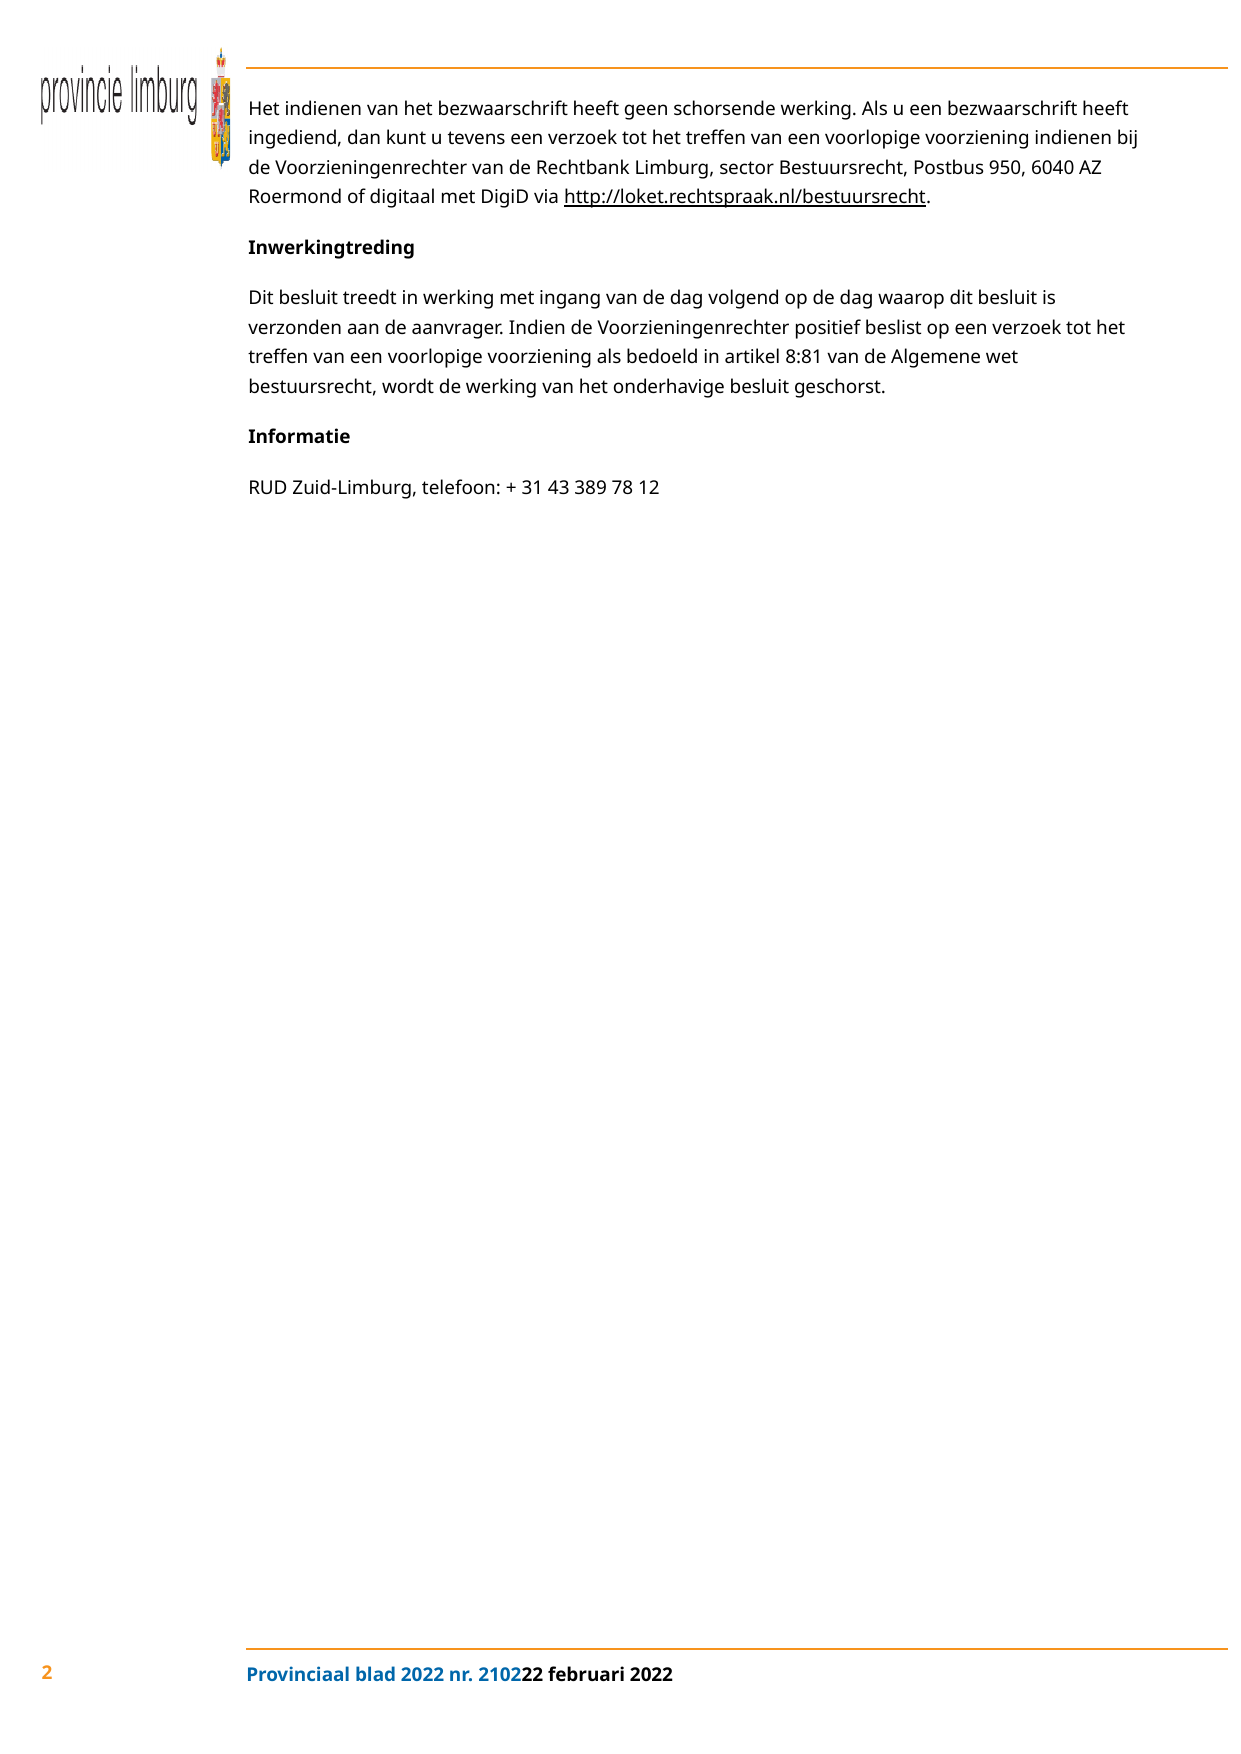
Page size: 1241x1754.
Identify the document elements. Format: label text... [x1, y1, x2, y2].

text RUD Zuid-Limburg, telefoon: + 31 43 389 78 12 [248, 474, 1152, 500]
picture [41, 47, 231, 172]
text Het indienen van het bezwaarschrift heeft geen schorsende werking. Als u een bezwaarschrift heeft ingediend, dan kunt u tevens een verzoek tot het treffen van een voorlopige voorziening indienen bij de Voorzieningenrechter van de Rechtbank Limburg, sector Bestuursrecht, Postbus 950, 6040 AZ Roermond of digitaal met DigiD via http://loket.rechtspraak.nl/bestuursrecht. [248, 95, 1152, 209]
text Inwerkingtreding [248, 234, 1152, 260]
text Dit besluit treedt in werking met ingang van de dag volgend op de dag waarop dit besluit is verzonden aan de aanvrager. Indien de Voorzieningenrechter positief beslist op een verzoek tot het treffen van een voorlopige voorziening als bedoeld in artikel 8:81 van de Algemene wet bestuursrecht, wordt de werking van het onderhavige besluit geschorst. [248, 284, 1152, 399]
text Informatie [248, 423, 1152, 449]
